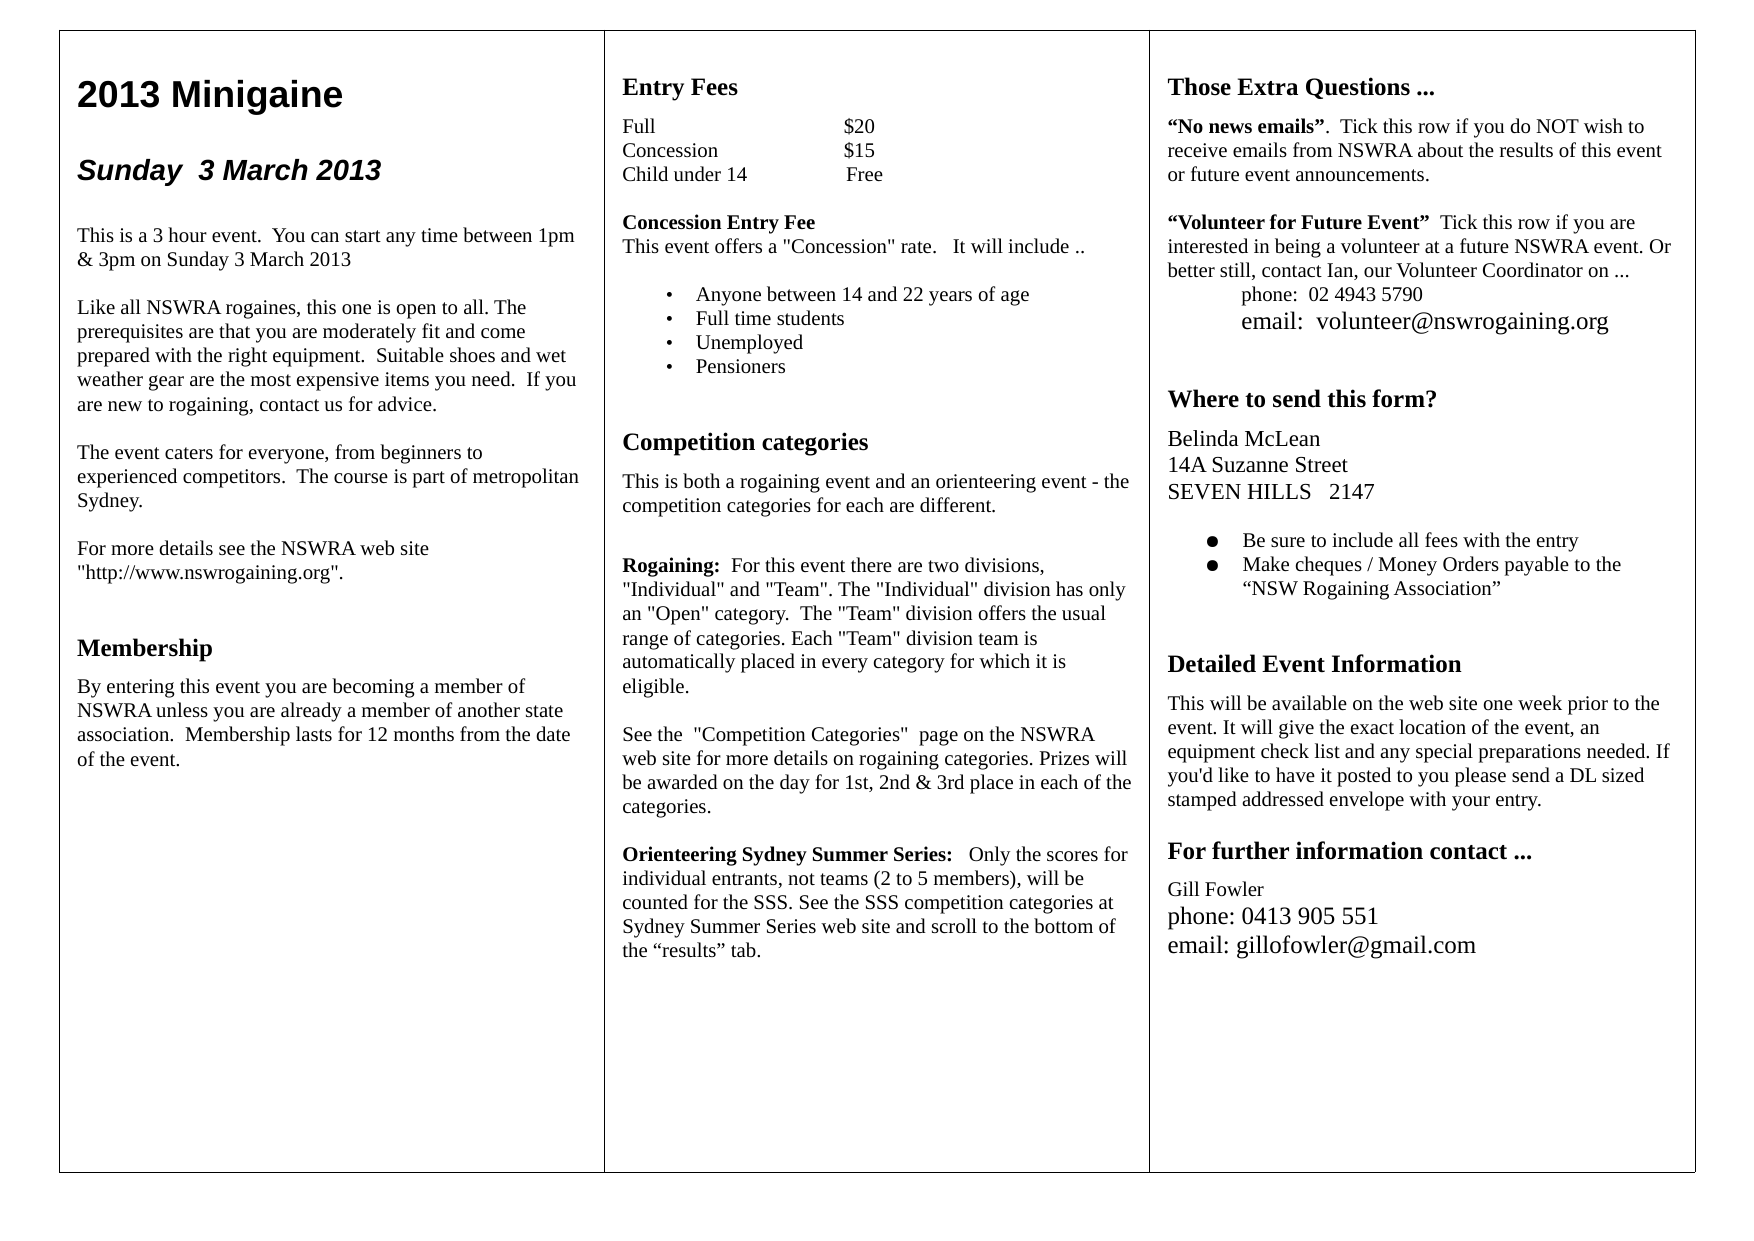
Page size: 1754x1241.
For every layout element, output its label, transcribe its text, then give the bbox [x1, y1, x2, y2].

table_header 2013 Minigaine Sunday 3 March 2013 This is a 3 hour event. You can start any time between 1pm & 3pm on Sunday 3 March 2013 Like all NSWRA rogaines, this one is open to all. The prerequisites are that you are moderately fit and come prepared with the right equipment. Suitable shoes and wet weather gear are the most expensive items you need. If you are new to rogaining, contact us for advice. The event caters for everyone, from beginners to experienced competitors. The course is part of metropolitan Sydney. For more details see the NSWRA web site "http://www.nswrogaining.org". Membership By entering this event you are becoming a member of NSWRA unless you are already a member of another state association. Membership lasts for 12 months from the date of the event. [60, 31, 604, 1172]
table_header Those Extra Questions ... “No news emails”. Tick this row if you do NOT wish to receive emails from NSWRA about the results of this event or future event announcements. “Volunteer for Future Event” Tick this row if you are interested in being a volunteer at a future NSWRA event. Or better still, contact Ian, our Volunteer Coordinator on ... phone: 02 4943 5790 email: volunteer@nswrogaining.org Where to send this form? Belinda McLean 14A Suzanne Street SEVEN HILLS 2147 Be sure to include all fees with the entry Make cheques / Money Orders payable to the “NSW Rogaining Association” Detailed Event Information This will be available on the web site one week prior to the event. It will give the exact location of the event, an equipment check list and any special preparations needed. If you'd like to have it posted to you please send a DL sized stamped addressed envelope with your entry. For further information contact ... Gill Fowler phone: 0413 905 551 email: gillofowler@gmail.com [1150, 31, 1695, 1172]
table_header Entry Fees Full $20 Concession $15 Child under 14 Free Concession Entry Fee This event offers a "Concession" rate. It will include .. Anyone between 14 and 22 years of age Full time students Unemployed Pensioners Competition categories This is both a rogaining event and an orienteering event - the competition categories for each are different. Rogaining: For this event there are two divisions, "Individual" and "Team". The "Individual" division has only an "Open" category. The "Team" division offers the usual range of categories. Each "Team" division team is automatically placed in every category for which it is eligible. See the "Competition Categories" page on the NSWRA web site for more details on rogaining categories. Prizes will be awarded on the day for 1st, 2nd & 3rd place in each of the categories. Orienteering Sydney Summer Series: Only the scores for individual entrants, not teams (2 to 5 members), will be counted for the SSS. See the SSS competition categories at Sydney Summer Series web site and scroll to the bottom of the “results” tab. [605, 31, 1149, 1172]
